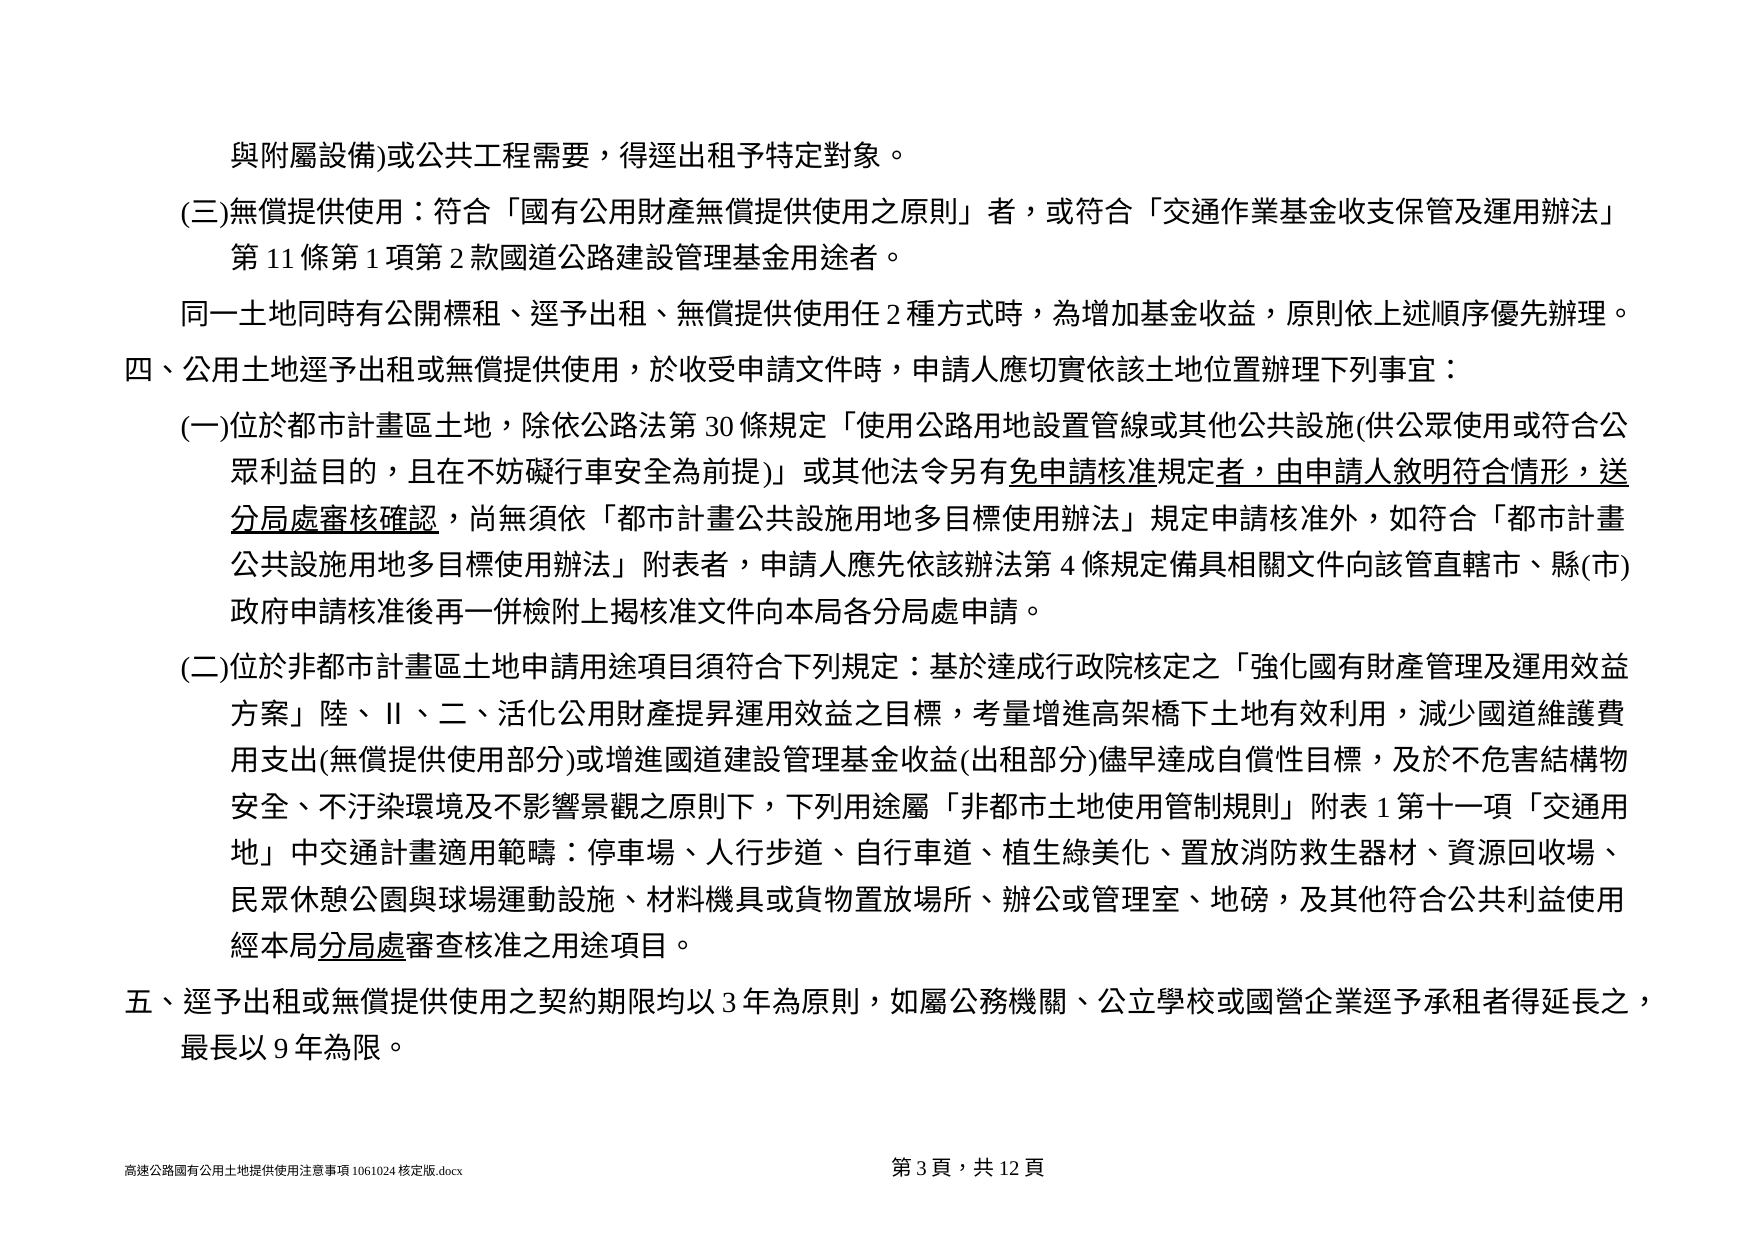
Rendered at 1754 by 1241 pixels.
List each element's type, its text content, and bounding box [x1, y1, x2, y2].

text 五、逕予出租或無償提供使用之契約期限均以3年為原則，如屬公務機關、公立學校或國營企業逕予承租者得延長之，最長以9年為限。 [124, 979, 1630, 1067]
text 四、公用土地逕予出租或無償提供使用，於收受申請文件時，申請人應切實依該土地位置辦理下列事宜： [124, 347, 1630, 389]
text (一)位於都市計畫區土地，除依公路法第30條規定「使用公路用地設置管線或其他公共設施(供公眾使用或符合公眾利益目的，且在不妨礙行車安全為前提)」或其他法令另有免申請核准規定者，由申請人敘明符合情形，送分局處審核確認，尚無須依「都市計畫公共設施用地多目標使用辦法」規定申請核准外，如符合「都市計畫公共設施用地多目標使用辦法」附表者，申請人應先依該辦法第4條規定備具相關文件向該管直轄市、縣(市)政府申請核准後再一併檢附上揭核准文件向本局各分局處申請。 [180, 402, 1630, 631]
text (二)位於非都市計畫區土地申請用途項目須符合下列規定：基於達成行政院核定之「強化國有財產管理及運用效益方案」陸、Ⅱ、二、活化公用財產提昇運用效益之目標，考量增進高架橋下土地有效利用，減少國道維護費用支出(無償提供使用部分)或增進國道建設管理基金收益(出租部分)儘早達成自償性目標，及於不危害結構物安全、不汙染環境及不影響景觀之原則下，下列用途屬「非都市土地使用管制規則」附表1第十一項「交通用地」中交通計畫適用範疇：停車場、人行步道、自行車道、植生綠美化、置放消防救生器材、資源回收場、民眾休憩公園與球場運動設施、材料機具或貨物置放場所、辦公或管理室、地磅，及其他符合公共利益使用經本局分局處審查核准之用途項目。 [180, 644, 1630, 965]
text 同一土地同時有公開標租、逕予出租、無償提供使用任2種方式時，為增加基金收益，原則依上述順序優先辦理。 [180, 291, 1630, 333]
text (三)無償提供使用：符合「國有公用財產無償提供使用之原則」者，或符合「交通作業基金收支保管及運用辦法」第11條第1項第2款國道公路建設管理基金用途者。 [180, 188, 1630, 277]
text 與附屬設備)或公共工程需要，得逕出租予特定對象。 [180, 133, 1630, 175]
